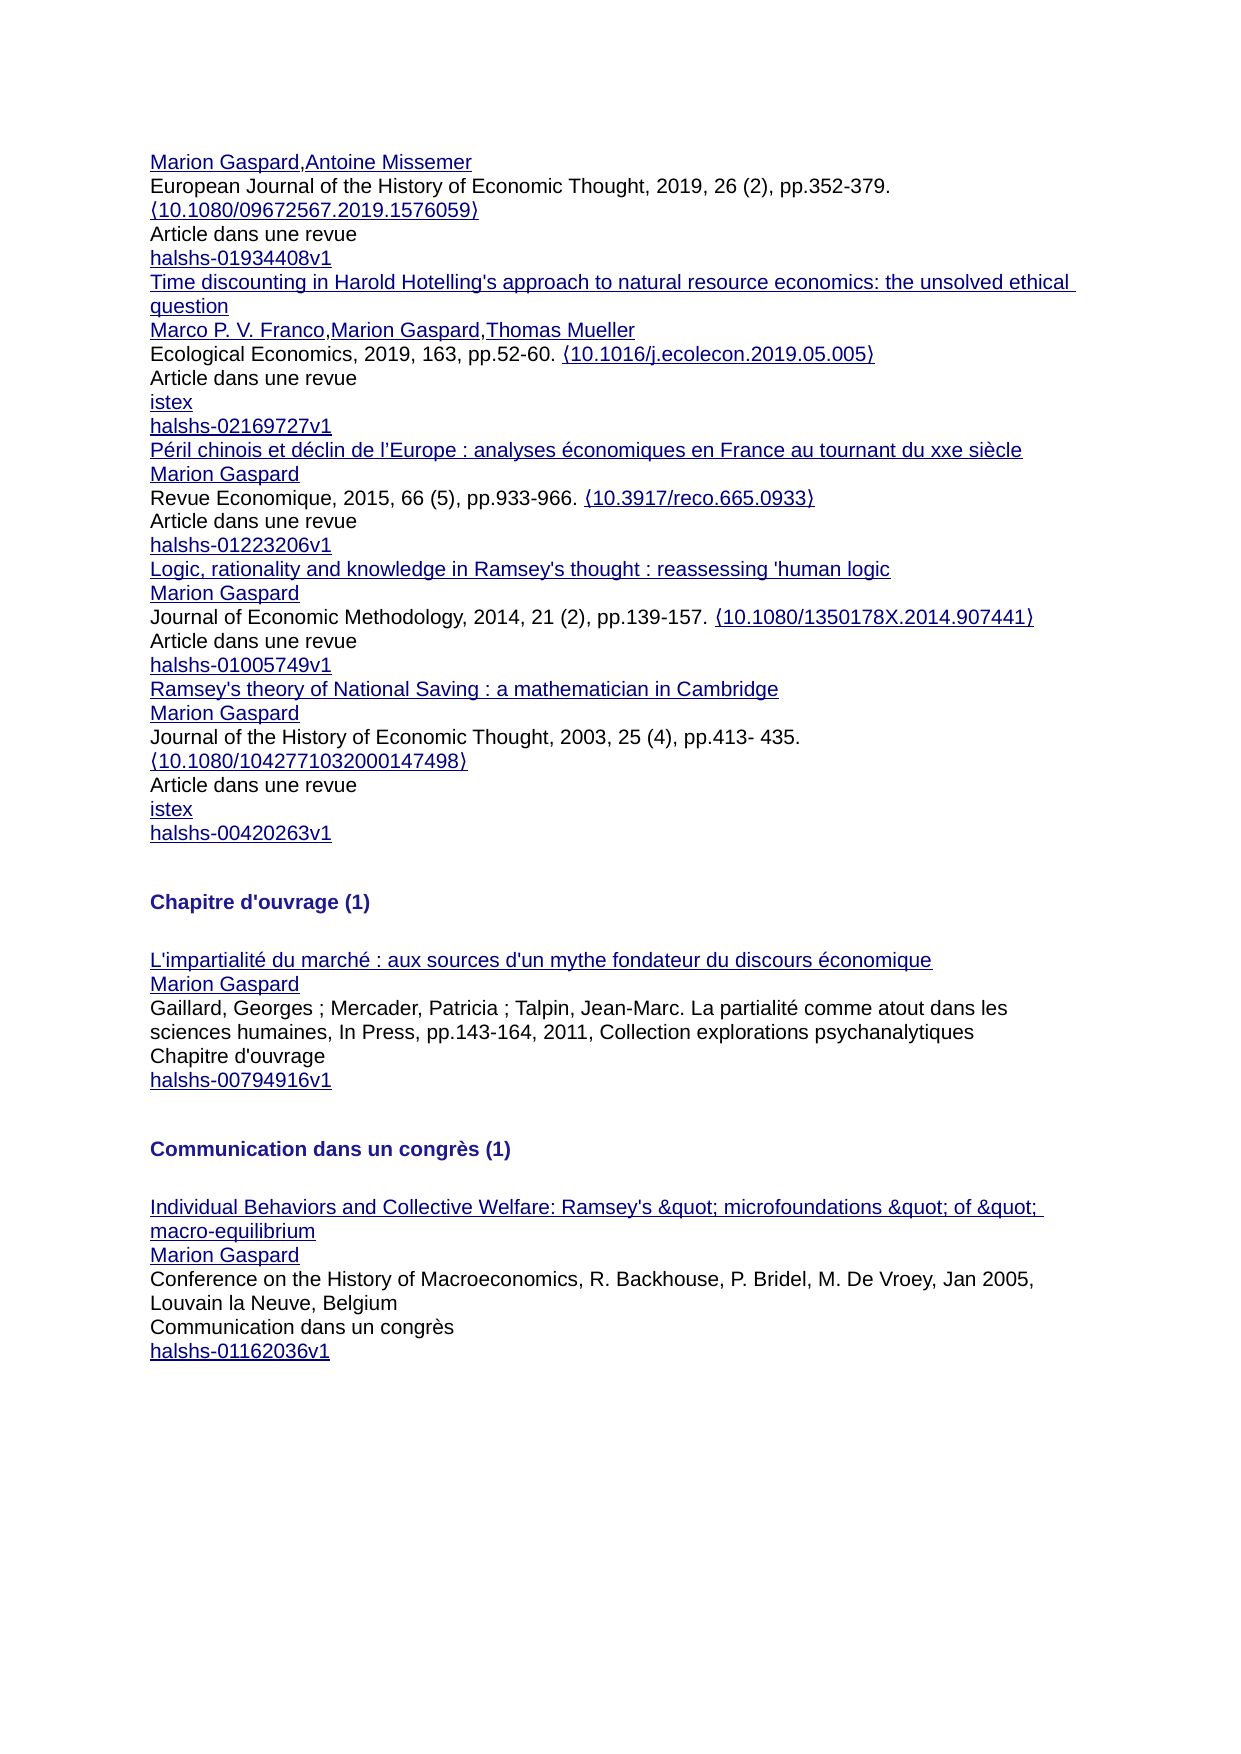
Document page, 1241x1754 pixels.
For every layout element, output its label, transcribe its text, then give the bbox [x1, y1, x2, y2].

subtitle Chapitre d'ouvrage (1) [150, 889, 1090, 913]
table_header Individual Behaviors and Collective Welfare: Ramsey's &quot; microfoundations &quot; of &quot; macro-equilibrium Marion Gaspard Conference on the History of Macroeconomics, R. Backhouse, P. Bridel, M. De Vroey, Jan 2005, Louvain la Neuve, Belgium Communication dans un congrès halshs-01162036v1 [150, 1195, 1090, 1362]
table_cell Time discounting in Harold Hotelling's approach to natural resource economics: the unsolved ethical question Marco P. V. Franco,Marion Gaspard,Thomas Mueller Ecological Economics, 2019, 163, pp.52-60. ⟨10.1016/j.ecolecon.2019.05.005⟩ Article dans une revue istex halshs-02169727v1 [150, 270, 1090, 437]
table_cell Ramsey's theory of National Saving : a mathematician in Cambridge Marion Gaspard Journal of the History of Economic Thought, 2003, 25 (4), pp.413- 435. ⟨10.1080/1042771032000147498⟩ Article dans une revue istex halshs-00420263v1 [150, 677, 1090, 845]
table_cell Logic, rationality and knowledge in Ramsey's thought : reassessing 'human logic Marion Gaspard Journal of Economic Methodology, 2014, 21 (2), pp.139-157. ⟨10.1080/1350178X.2014.907441⟩ Article dans une revue halshs-01005749v1 [150, 557, 1090, 677]
subtitle Communication dans un congrès (1) [150, 1136, 1090, 1160]
table_cell Marion Gaspard,Antoine Missemer European Journal of the History of Economic Thought, 2019, 26 (2), pp.352-379. ⟨10.1080/09672567.2019.1576059⟩ Article dans une revue halshs-01934408v1 [150, 150, 1090, 270]
table_header L'impartialité du marché : aux sources d'un mythe fondateur du discours économique Marion Gaspard Gaillard, Georges ; Mercader, Patricia ; Talpin, Jean-Marc. La partialité comme atout dans les sciences humaines, In Press, pp.143-164, 2011, Collection explorations psychanalytiques Chapitre d'ouvrage halshs-00794916v1 [150, 948, 1090, 1092]
table_cell Péril chinois et déclin de l’Europe : analyses économiques en France au tournant du xxe siècle Marion Gaspard Revue Economique, 2015, 66 (5), pp.933-966. ⟨10.3917/reco.665.0933⟩ Article dans une revue halshs-01223206v1 [150, 438, 1090, 557]
